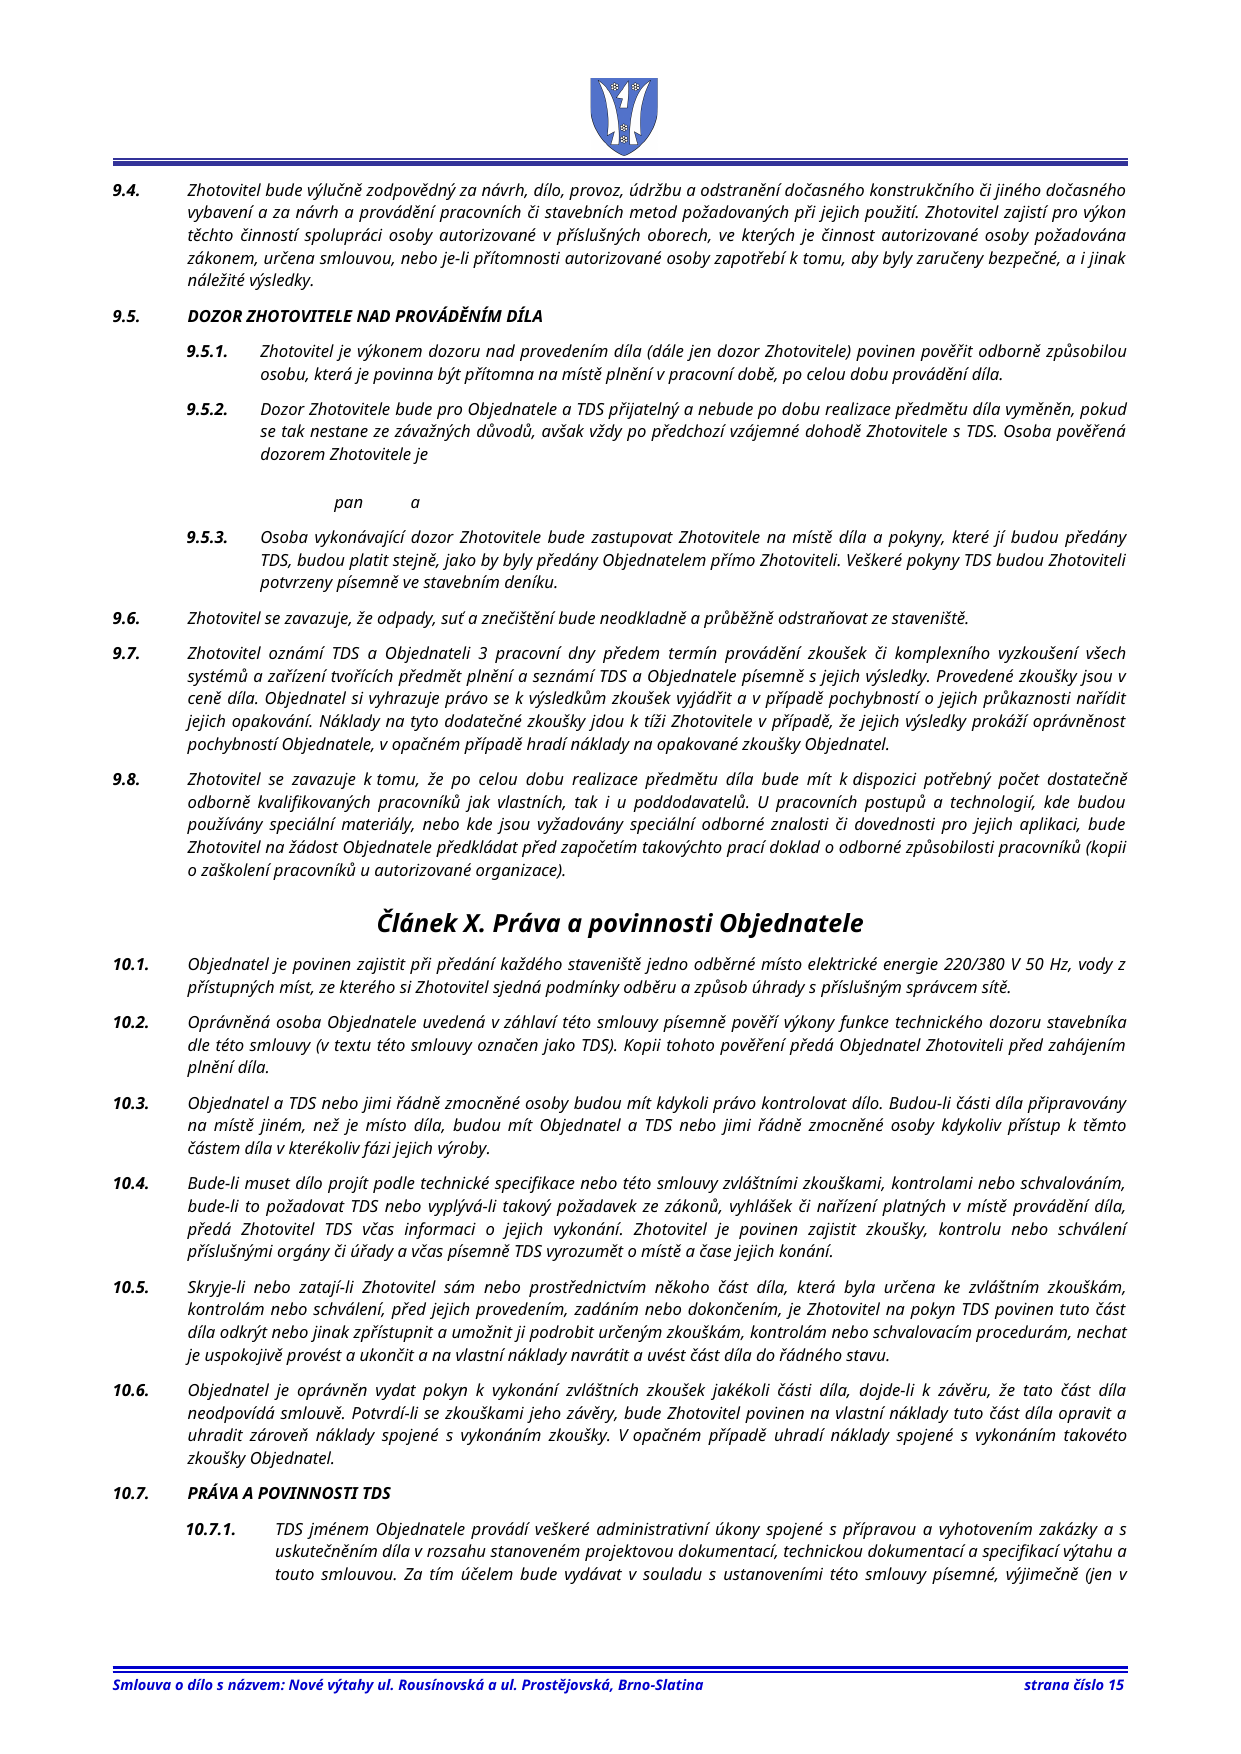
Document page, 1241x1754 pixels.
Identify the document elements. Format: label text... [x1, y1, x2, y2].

text pan a [260, 491, 1128, 513]
list Zhotovitel je výkonem dozoru nad provedením díla (dále jen dozor Zhotovitele) povinen pověřit odborně způsobilou osobu, která je povinna být přítomna na místě plnění v pracovní době, po celou dobu provádění díla. [186, 339, 1128, 385]
list Oprávněná osoba Objednatele uvedená v záhlaví této smlouvy písemně pověří výkony funkce technického dozoru stavebníka dle této smlouvy (v textu této smlouvy označen jako TDS). Kopii tohoto pověření předá Objednatel Zhotoviteli před zahájením plnění díla. [112, 1011, 1128, 1079]
list Zhotovitel se zavazuje, že odpady, suť a znečištění bude neodkladně a průběžně odstraňovat ze staveniště. [112, 606, 1128, 629]
list Dozor Zhotovitele bude pro Objednatele a TDS přijatelný a nebude po dobu realizace předmětu díla vyměněn, pokud se tak nestane ze závažných důvodů, avšak vždy po předchozí vzájemné dohodě Zhotovitele s TDS. Osoba pověřená dozorem Zhotovitele je [186, 397, 1128, 466]
list Osoba vykonávající dozor Zhotovitele bude zastupovat Zhotovitele na místě díla a pokyny, které jí budou předány TDS, budou platit stejně, jako by byly předány Objednatelem přímo Zhotoviteli. Veškeré pokyny TDS budou Zhotoviteli potvrzeny písemně ve stavebním deníku. [186, 526, 1128, 594]
list DOZOR ZHOTOVITELE NAD PROVÁDĚNÍM DÍLA [112, 304, 1128, 327]
list TDS jménem Objednatele provádí veškeré administrativní úkony spojené s přípravou a vyhotovením zakázky a s uskutečněním díla v rozsahu stanoveném projektovou dokumentací, technickou dokumentací a specifikací výtahu a touto smlouvou. Za tím účelem bude vydávat v souladu s ustanoveními této smlouvy písemné, výjimečně (jen v [185, 1517, 1128, 1585]
list Bude-li muset dílo projít podle technické specifikace nebo této smlouvy zvláštními zkouškami, kontrolami nebo schvalováním, bude-li to požadovat TDS nebo vyplývá-li takový požadavek ze zákonů, vyhlášek či nařízení platných v místě provádění díla, předá Zhotovitel TDS včas informaci o jejich vykonání. Zhotovitel je povinen zajistit zkoušky, kontrolu nebo schválení příslušnými orgány či úřady a včas písemně TDS vyrozumět o místě a čase jejich konání. [112, 1172, 1128, 1263]
text Článek X. Práva a povinnosti Objednatele [112, 906, 1128, 940]
list Zhotovitel oznámí TDS a Objednateli 3 pracovní dny předem termín provádění zkoušek či komplexního vyzkoušení všech systémů a zařízení tvořících předmět plnění a seznámí TDS a Objednatele písemně s jejich výsledky. Provedené zkoušky jsou v ceně díla. Objednatel si vyhrazuje právo se k výsledkům zkoušek vyjádřit a v případě pochybností o jejich průkaznosti nařídit jejich opakování. Náklady na tyto dodatečné zkoušky jdou k tíži Zhotovitele v případě, že jejich výsledky prokáží oprávněnost pochybností Objednatele, v opačném případě hradí náklady na opakované zkoušky Objednatel. [112, 642, 1128, 755]
list Zhotovitel se zavazuje k tomu, že po celou dobu realizace předmětu díla bude mít k dispozici potřebný počet dostatečně odborně kvalifikovaných pracovníků jak vlastních, tak i u poddodavatelů. U pracovních postupů a technologií, kde budou používány speciální materiály, nebo kde jsou vyžadovány speciální odborné znalosti či dovednosti pro jejich aplikaci, bude Zhotovitel na žádost Objednatele předkládat před započetím takovýchto prací doklad o odborné způsobilosti pracovníků (kopii o zaškolení pracovníků u autorizované organizace). [112, 768, 1128, 881]
list Objednatel a TDS nebo jimi řádně zmocněné osoby budou mít kdykoli právo kontrolovat dílo. Budou-li části díla připravovány na místě jiném, než je místo díla, budou mít Objednatel a TDS nebo jimi řádně zmocněné osoby kdykoliv přístup k těmto částem díla v kterékoliv fázi jejich výroby. [112, 1091, 1128, 1159]
list Zhotovitel bude výlučně zodpovědný za návrh, dílo, provoz, údržbu a odstranění dočasného konstrukčního či jiného dočasného vybavení a za návrh a provádění pracovních či stavebních metod požadovaných při jejich použití. Zhotovitel zajistí pro výkon těchto činností spolupráci osoby autorizované v příslušných oborech, ve kterých je činnost autorizované osoby požadována zákonem, určena smlouvou, nebo je-li přítomnosti autorizované osoby zapotřebí k tomu, aby byly zaručeny bezpečné, a i jinak náležité výsledky. [112, 178, 1128, 292]
picture [590, 78, 658, 156]
list Objednatel je povinen zajistit při předání každého staveniště jedno odběrné místo elektrické energie 220/380 V 50 Hz, vody z přístupných míst, ze kterého si Zhotovitel sjedná podmínky odběru a způsob úhrady s příslušným správcem sítě. [112, 953, 1128, 998]
list Skryje-li nebo zatají-li Zhotovitel sám nebo prostřednictvím někoho část díla, která byla určena ke zvláštním zkouškám, kontrolám nebo schválení, před jejich provedením, zadáním nebo dokončením, je Zhotovitel na pokyn TDS povinen tuto část díla odkrýt nebo jinak zpřístupnit a umožnit ji podrobit určeným zkouškám, kontrolám nebo schvalovacím procedurám, nechat je uspokojivě provést a ukončit a na vlastní náklady navrátit a uvést část díla do řádného stavu. [112, 1275, 1128, 1366]
list Objednatel je oprávněn vydat pokyn k vykonání zvláštních zkoušek jakékoli části díla, dojde-li k závěru, že tato část díla neodpovídá smlouvě. Potvrdí-li se zkouškami jeho závěry, bude Zhotovitel povinen na vlastní náklady tuto část díla opravit a uhradit zároveň náklady spojené s vykonáním zkoušky. V opačném případě uhradí náklady spojené s vykonáním takovéto zkoušky Objednatel. [112, 1378, 1128, 1469]
list PRÁVA A POVINNOSTI TDS [112, 1482, 1128, 1504]
